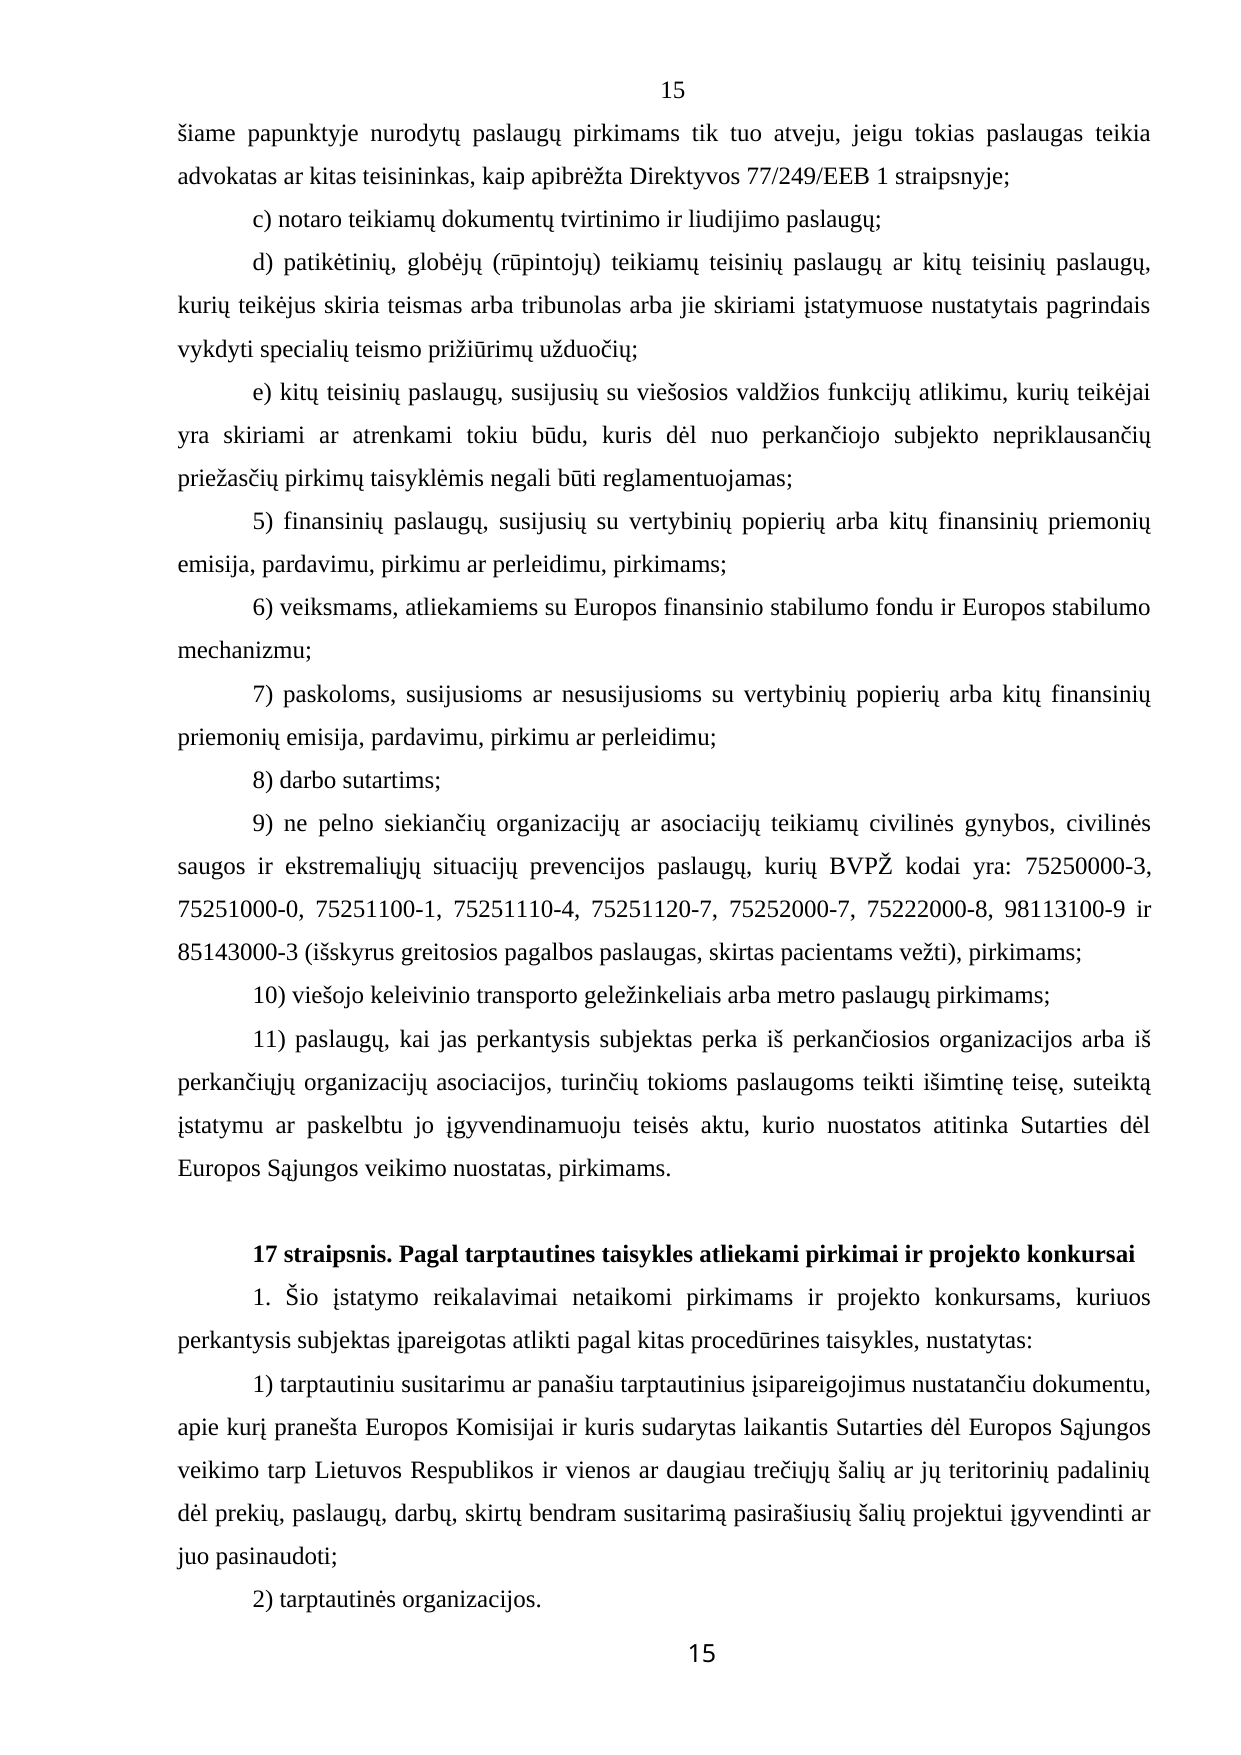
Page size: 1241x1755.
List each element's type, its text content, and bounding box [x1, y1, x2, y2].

text d) patikėtinių, globėjų (rūpintojų) teikiamų teisinių paslaugų ar kitų teisinių paslaugų, kurių teikėjus skiria teismas arba tribunolas arba jie skiriami įstatymuose nustatytais pagrindais vykdyti specialių teismo prižiūrimų užduočių; [177, 247, 1152, 362]
text 11) paslaugų, kai jas perkantysis subjektas perka iš perkančiosios organizacijos arba iš perkančiųjų organizacijų asociacijos, turinčių tokioms paslaugoms teikti išimtinę teisę, suteiktą įstatymu ar paskelbtu jo įgyvendinamuoju teisės aktu, kurio nuostatos atitinka Sutarties dėl Europos Sąjungos veikimo nuostatas, pirkimams. [177, 1024, 1152, 1182]
text c) notaro teikiamų dokumentų tvirtinimo ir liudijimo paslaugų; [177, 204, 1152, 233]
text 17 straipsnis. Pagal tarptautines taisykles atliekami pirkimai ir projekto konkursai [177, 1239, 1152, 1268]
text e) kitų teisinių paslaugų, susijusių su viešosios valdžios funkcijų atlikimu, kurių teikėjai yra skiriami ar atrenkami tokiu būdu, kuris dėl nuo perkančiojo subjekto nepriklausančių priežasčių pirkimų taisyklėmis negali būti reglamentuojamas; [177, 377, 1152, 492]
text 10) viešojo keleivinio transporto geležinkeliais arba metro paslaugų pirkimams; [177, 981, 1152, 1009]
text 7) paskoloms, susijusioms ar nesusijusioms su vertybinių popierių arba kitų finansinių priemonių emisija, pardavimu, pirkimu ar perleidimu; [177, 679, 1152, 751]
text šiame papunktyje nurodytų paslaugų pirkimams tik tuo atveju, jeigu tokias paslaugas teikia advokatas ar kitas teisininkas, kaip apibrėžta Direktyvos 77/249/EEB 1 straipsnyje; [177, 118, 1152, 190]
text 6) veiksmams, atliekamiems su Europos finansinio stabilumo fondu ir Europos stabilumo mechanizmu; [177, 592, 1152, 664]
text 2) tarptautinės organizacijos. [177, 1584, 1152, 1613]
text 9) ne pelno siekiančių organizacijų ar asociacijų teikiamų civilinės gynybos, civilinės saugos ir ekstremaliųjų situacijų prevencijos paslaugų, kurių BVPŽ kodai yra: 75250000-3, 75251000-0, 75251100-1, 75251110-4, 75251120-7, 75252000-7, 75222000-8, 98113100-9 ir 85143000-3 (išskyrus greitosios pagalbos paslaugas, skirtas pacientams vežti), pirkimams; [177, 808, 1152, 966]
text 1. Šio įstatymo reikalavimai netaikomi pirkimams ir projekto konkursams, kuriuos perkantysis subjektas įpareigotas atlikti pagal kitas procedūrines taisykles, nustatytas: [177, 1282, 1152, 1354]
text 8) darbo sutartims; [177, 765, 1152, 794]
text 5) finansinių paslaugų, susijusių su vertybinių popierių arba kitų finansinių priemonių emisija, pardavimu, pirkimu ar perleidimu, pirkimams; [177, 506, 1152, 578]
text 1) tarptautiniu susitarimu ar panašiu tarptautinius įsipareigojimus nustatančiu dokumentu, apie kurį pranešta Europos Komisijai ir kuris sudarytas laikantis Sutarties dėl Europos Sąjungos veikimo tarp Lietuvos Respublikos ir vienos ar daugiau trečiųjų šalių ar jų teritorinių padalinių dėl prekių, paslaugų, darbų, skirtų bendram susitarimą pasirašiusių šalių projektui įgyvendinti ar juo pasinaudoti; [177, 1369, 1152, 1570]
